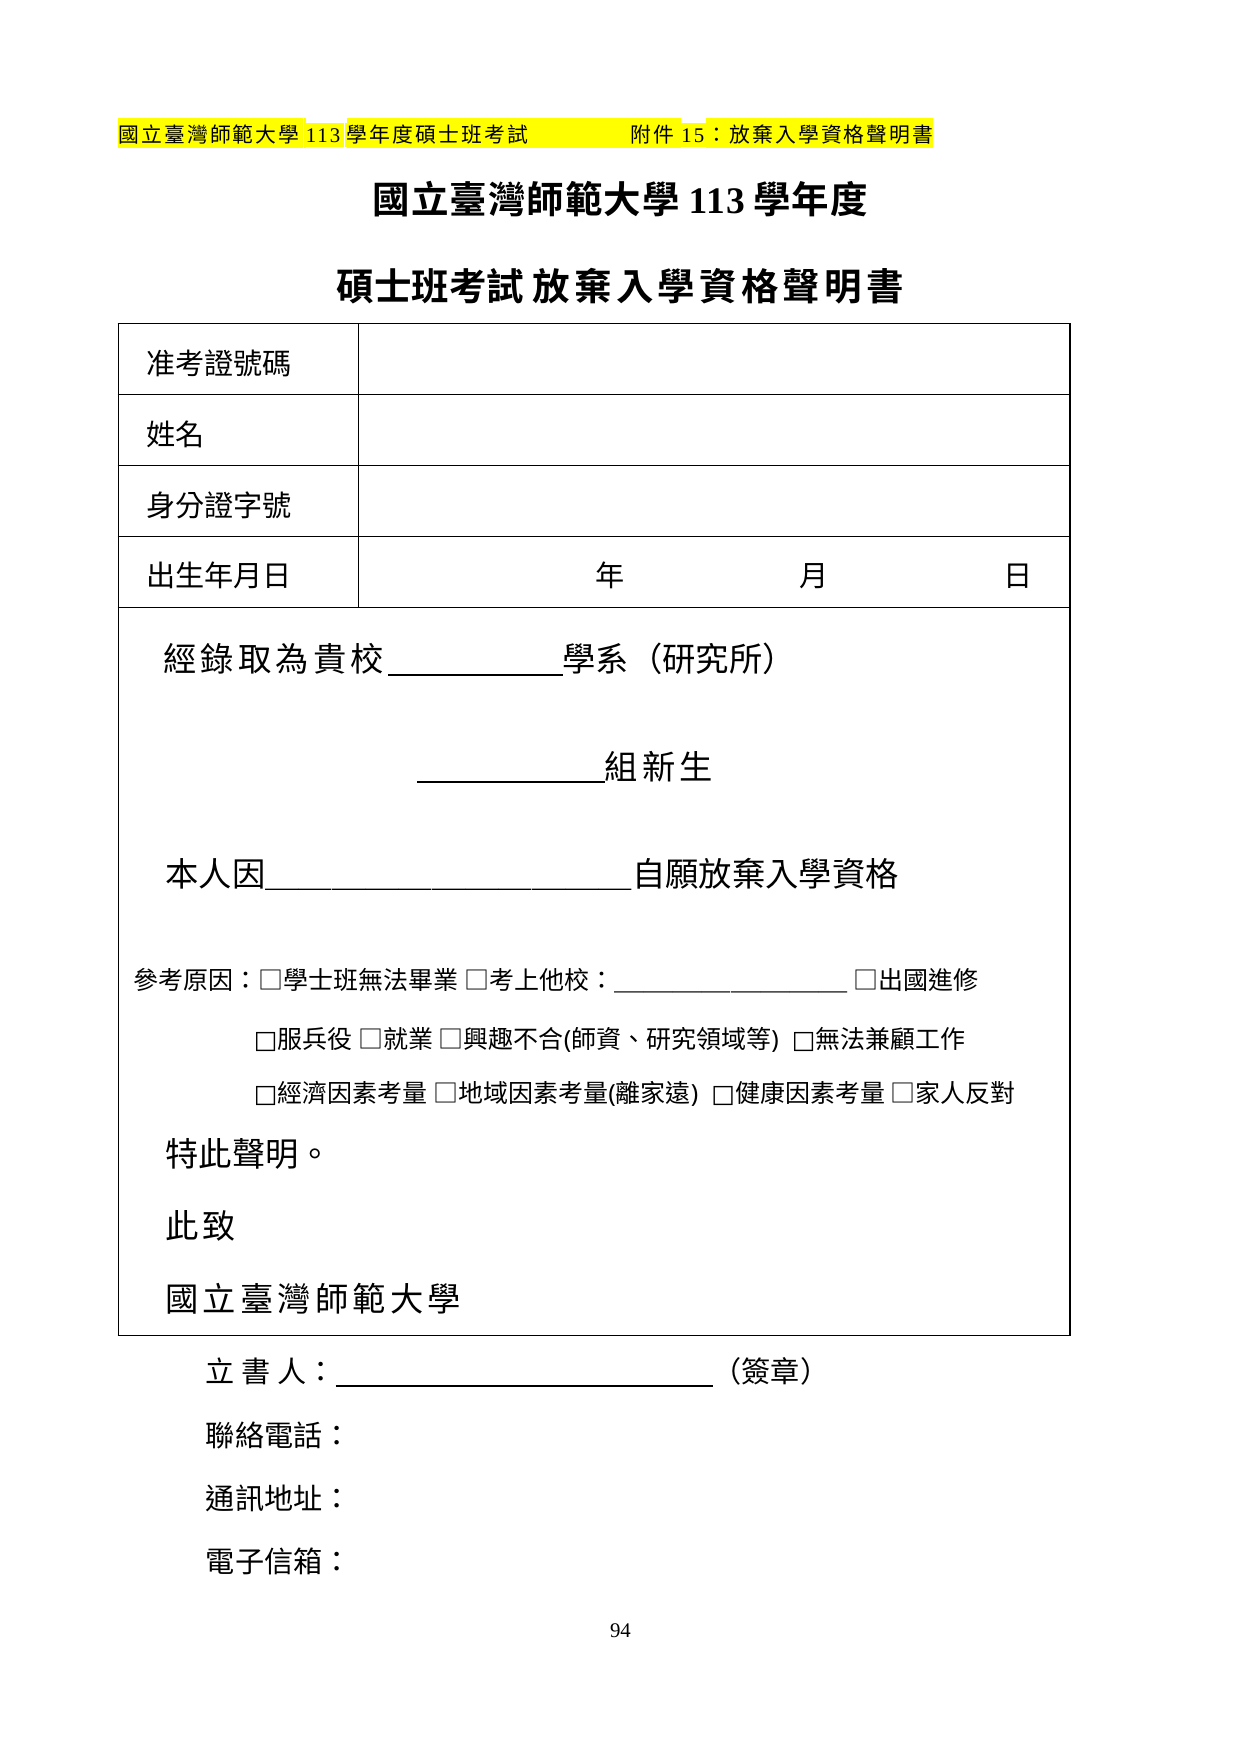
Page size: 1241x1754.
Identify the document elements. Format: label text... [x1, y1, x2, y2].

text 通訊地址： [206, 1476, 1122, 1518]
table_header [359, 324, 1069, 394]
text 碩士班考試 放棄入學資格聲明書 [118, 261, 1122, 311]
table_header 准考證號碼 [119, 324, 358, 394]
text 聯絡電話： [206, 1412, 1122, 1454]
table_cell 年 月 日 [359, 537, 1069, 607]
table_cell [359, 466, 1069, 536]
table_cell 出生年月日 [119, 537, 358, 607]
table_cell [359, 395, 1069, 465]
table_cell 姓名 [119, 395, 358, 465]
text 立 書 人： （簽章） [206, 1349, 1122, 1391]
table_cell 經錄取為貴校 學系（研究所） 組新生 本人因＿＿＿＿＿＿＿＿＿＿＿自願放棄入學資格 參考原因：□學士班無法畢業 □考上他校：＿＿＿＿＿＿＿＿ □出國進修 □服兵役 □就業 □興趣不合(師資、研究領域等) □無法兼顧工作 □經濟因素考量 □地域因素考量(離家遠) □健康因素考量 □家人反對 特此聲明。 此致 國立臺灣師範大學 [119, 608, 1069, 1335]
text 國立臺灣師範大學113學年度 [118, 173, 1122, 223]
text 電子信箱： [206, 1539, 1122, 1581]
table_cell 身分證字號 [119, 466, 358, 536]
